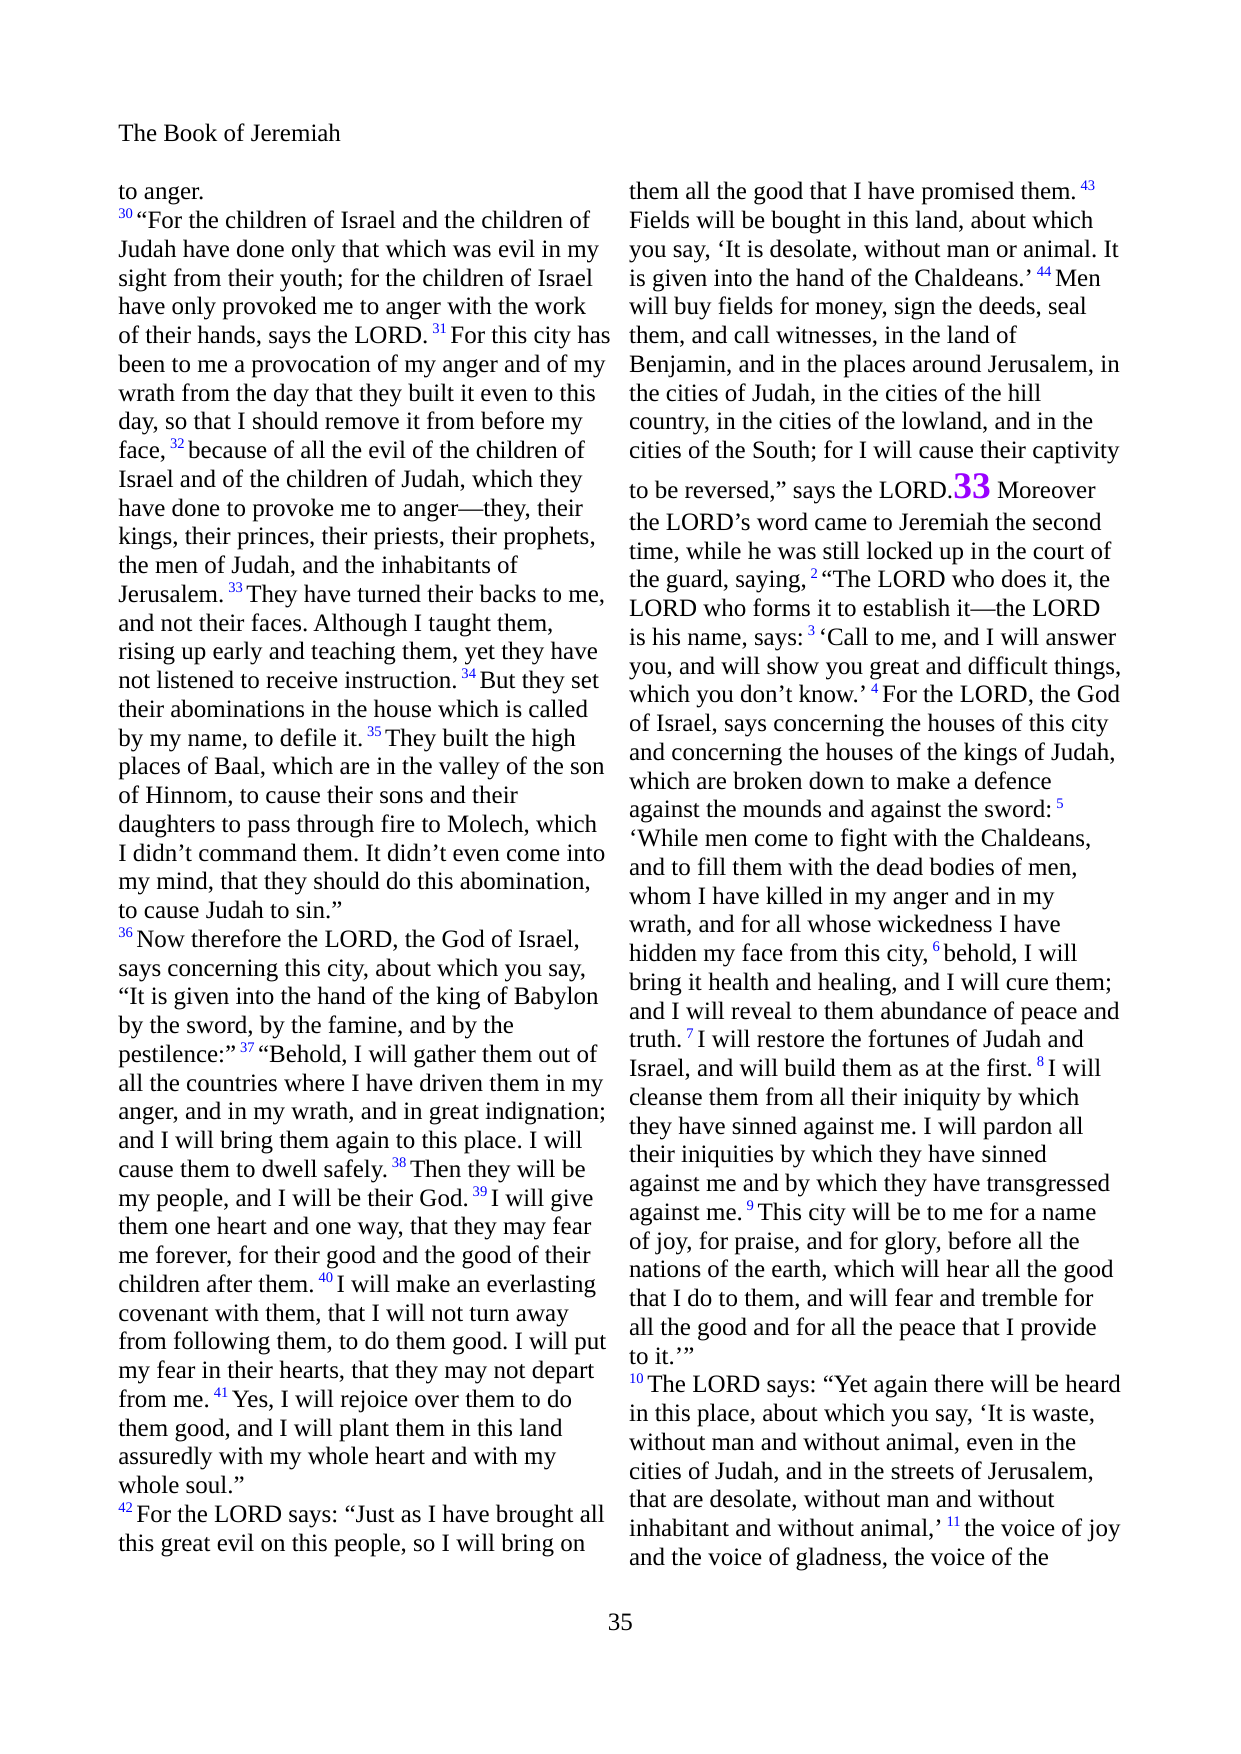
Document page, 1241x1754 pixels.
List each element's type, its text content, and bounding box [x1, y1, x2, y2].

text 42 For the LORD says: “Just as I have brought all this great evil on this people, so I will bring on [118, 1499, 611, 1556]
text 36 Now therefore the LORD, the God of Israel, says concerning this city, about which you say, “It is given into the hand of the king of Babylon by the sword, by the famine, and by the pestilence:” 37 “Behold, I will gather them out of all the countries where I have driven them in my anger, and in my wrath, and in great indignation; and I will bring them again to this place. I will cause them to dwell safely. 38 Then they will be my people, and I will be their God. 39 I will give them one heart and one way, that they may fear me forever, for their good and the good of their children after them. 40 I will make an everlasting covenant with them, that I will not turn away from following them, to do them good. I will put my fear in their hearts, that they may not depart from me. 41 Yes, I will rejoice over them to do them good, and I will plant them in this land assuredly with my whole heart and with my whole soul.” [118, 924, 611, 1499]
text 30 “For the children of Israel and the children of Judah have done only that which was evil in my sight from their youth; for the children of Israel have only provoked me to anger with the work of their hands, says the LORD. 31 For this city has been to me a provocation of my anger and of my wrath from the day that they built it even to this day, so that I should remove it from before my face, 32 because of all the evil of the children of Israel and of the children of Judah, which they have done to provoke me to anger—they, their kings, their princes, their priests, their prophets, the men of Judah, and the inhabitants of Jerusalem. 33 They have turned their backs to me, and not their faces. Although I taught them, rising up early and teaching them, yet they have not listened to receive instruction. 34 But they set their abominations in the house which is called by my name, to defile it. 35 They built the high places of Baal, which are in the valley of the son of Hinnom, to cause their sons and their daughters to pass through fire to Molech, which I didn’t command them. It didn’t even come into my mind, that they should do this abomination, to cause Judah to sin.” [118, 205, 611, 924]
text 10 The LORD says: “Yet again there will be heard in this place, about which you say, ‘It is waste, without man and without animal, even in the cities of Judah, and in the streets of Jerusalem, that are desolate, without man and without inhabitant and without animal,’ 11 the voice of joy and the voice of gladness, the voice of the [629, 1369, 1122, 1571]
text them all the good that I have promised them. 43 Fields will be bought in this land, about which you say, ‘It is desolate, without man or animal. It is given into the hand of the Chaldeans.’ 44 Men will buy fields for money, sign the deeds, seal them, and call witnesses, in the land of Benjamin, and in the places around Jerusalem, in the cities of Judah, in the cities of the hill country, in the cities of the lowland, and in the cities of the South; for I will cause their captivity to be reversed,” says the LORD.33 Moreover the LORD’s word came to Jeremiah the second time, while he was still locked up in the court of the guard, saying, 2 “The LORD who does it, the LORD who forms it to establish it—the LORD is his name, says: 3 ‘Call to me, and I will answer you, and will show you great and difficult things, which you don’t know.’ 4 For the LORD, the God of Israel, says concerning the houses of this city and concerning the houses of the kings of Judah, which are broken down to make a defence against the mounds and against the sword: 5 ‘While men come to fight with the Chaldeans, and to fill them with the dead bodies of men, whom I have killed in my anger and in my wrath, and for all whose wickedness I have hidden my face from this city, 6 behold, I will bring it health and healing, and I will cure them; and I will reveal to them abundance of peace and truth. 7 I will restore the fortunes of Judah and Israel, and will build them as at the first. 8 I will cleanse them from all their iniquity by which they have sinned against me. I will pardon all their iniquities by which they have sinned against me and by which they have transgressed against me. 9 This city will be to me for a name of joy, for praise, and for glory, before all the nations of the earth, which will hear all the good that I do to them, and will fear and tremble for all the good and for all the peace that I provide to it.’” [629, 176, 1122, 1369]
text to anger. [118, 176, 611, 205]
